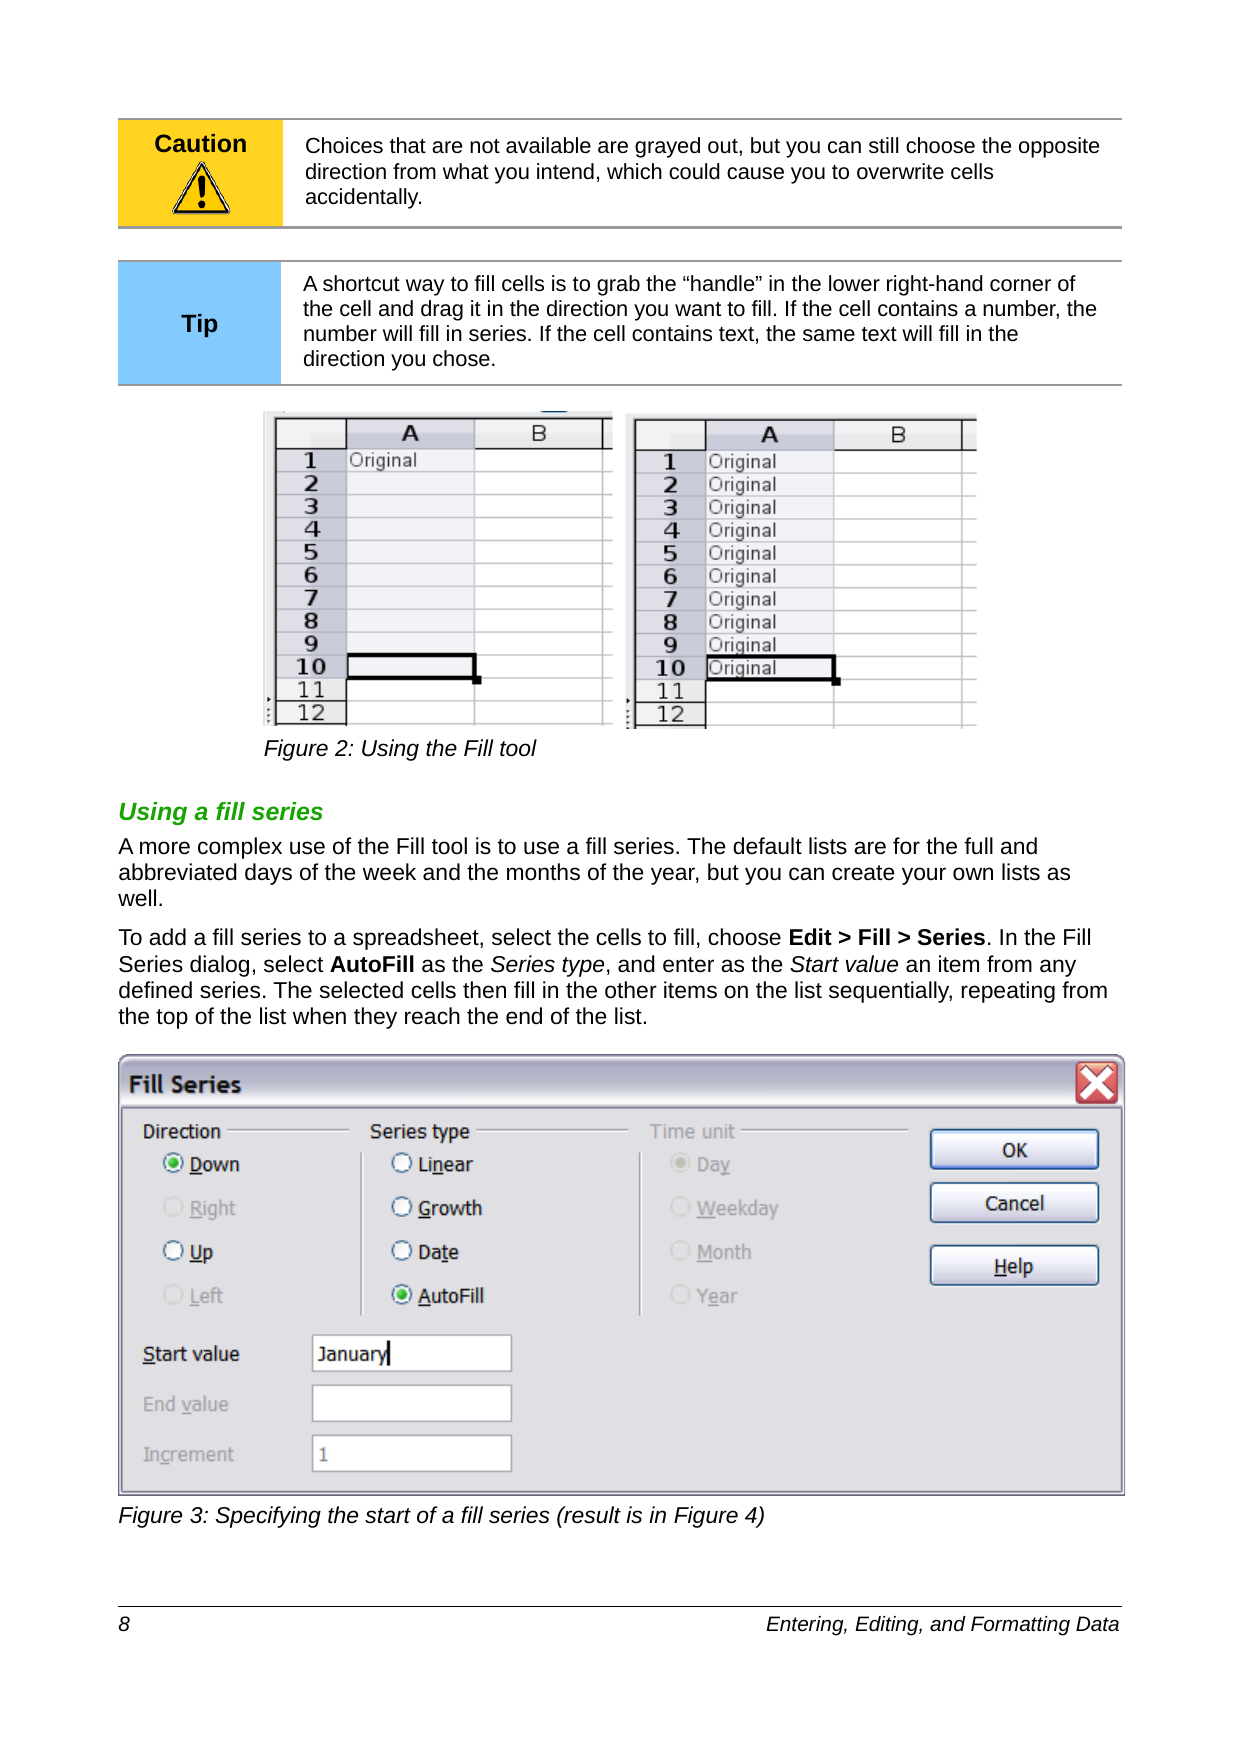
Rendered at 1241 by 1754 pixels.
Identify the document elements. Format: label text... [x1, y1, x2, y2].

text Figure 2: Using the Fill tool [263, 735, 977, 762]
picture [263, 411, 977, 729]
table_header Choices that are not available are grayed out, but you can still choose the opposite direction from what you intend, which could cause you to overwrite cells accidentally. [283, 120, 1122, 226]
text A more complex use of the Fill tool is to use a fill series. The default lists are for the full and abbreviated days of the week and the months of the year, but you can create your own lists as well. [118, 833, 1122, 912]
table_header Tip [118, 262, 281, 384]
subtitle Using a fill series [118, 797, 1122, 826]
table_header Caution [118, 120, 283, 226]
picture [168, 157, 233, 218]
table_header A shortcut way to fill cells is to grab the “handle” in the lower right-hand corner of the cell and drag it in the direction you want to fill. If the cell contains a number, the number will fill in series. If the cell contains text, the same text will fill in the direction you chose. [281, 262, 1122, 384]
text Figure 3: Specifying the start of a fill series (result is in Figure 4) [118, 1502, 1125, 1528]
picture [118, 1054, 1125, 1496]
text To add a fill series to a spreadsheet, select the cells to fill, choose Edit > Fill > Series. In the Fill Series dialog, select AutoFill as the Series type, and enter as the Start value an item from any defined series. The selected cells then fill in the other items on the list sequentially, repeating from the top of the list when they reach the end of the list. [118, 924, 1122, 1029]
